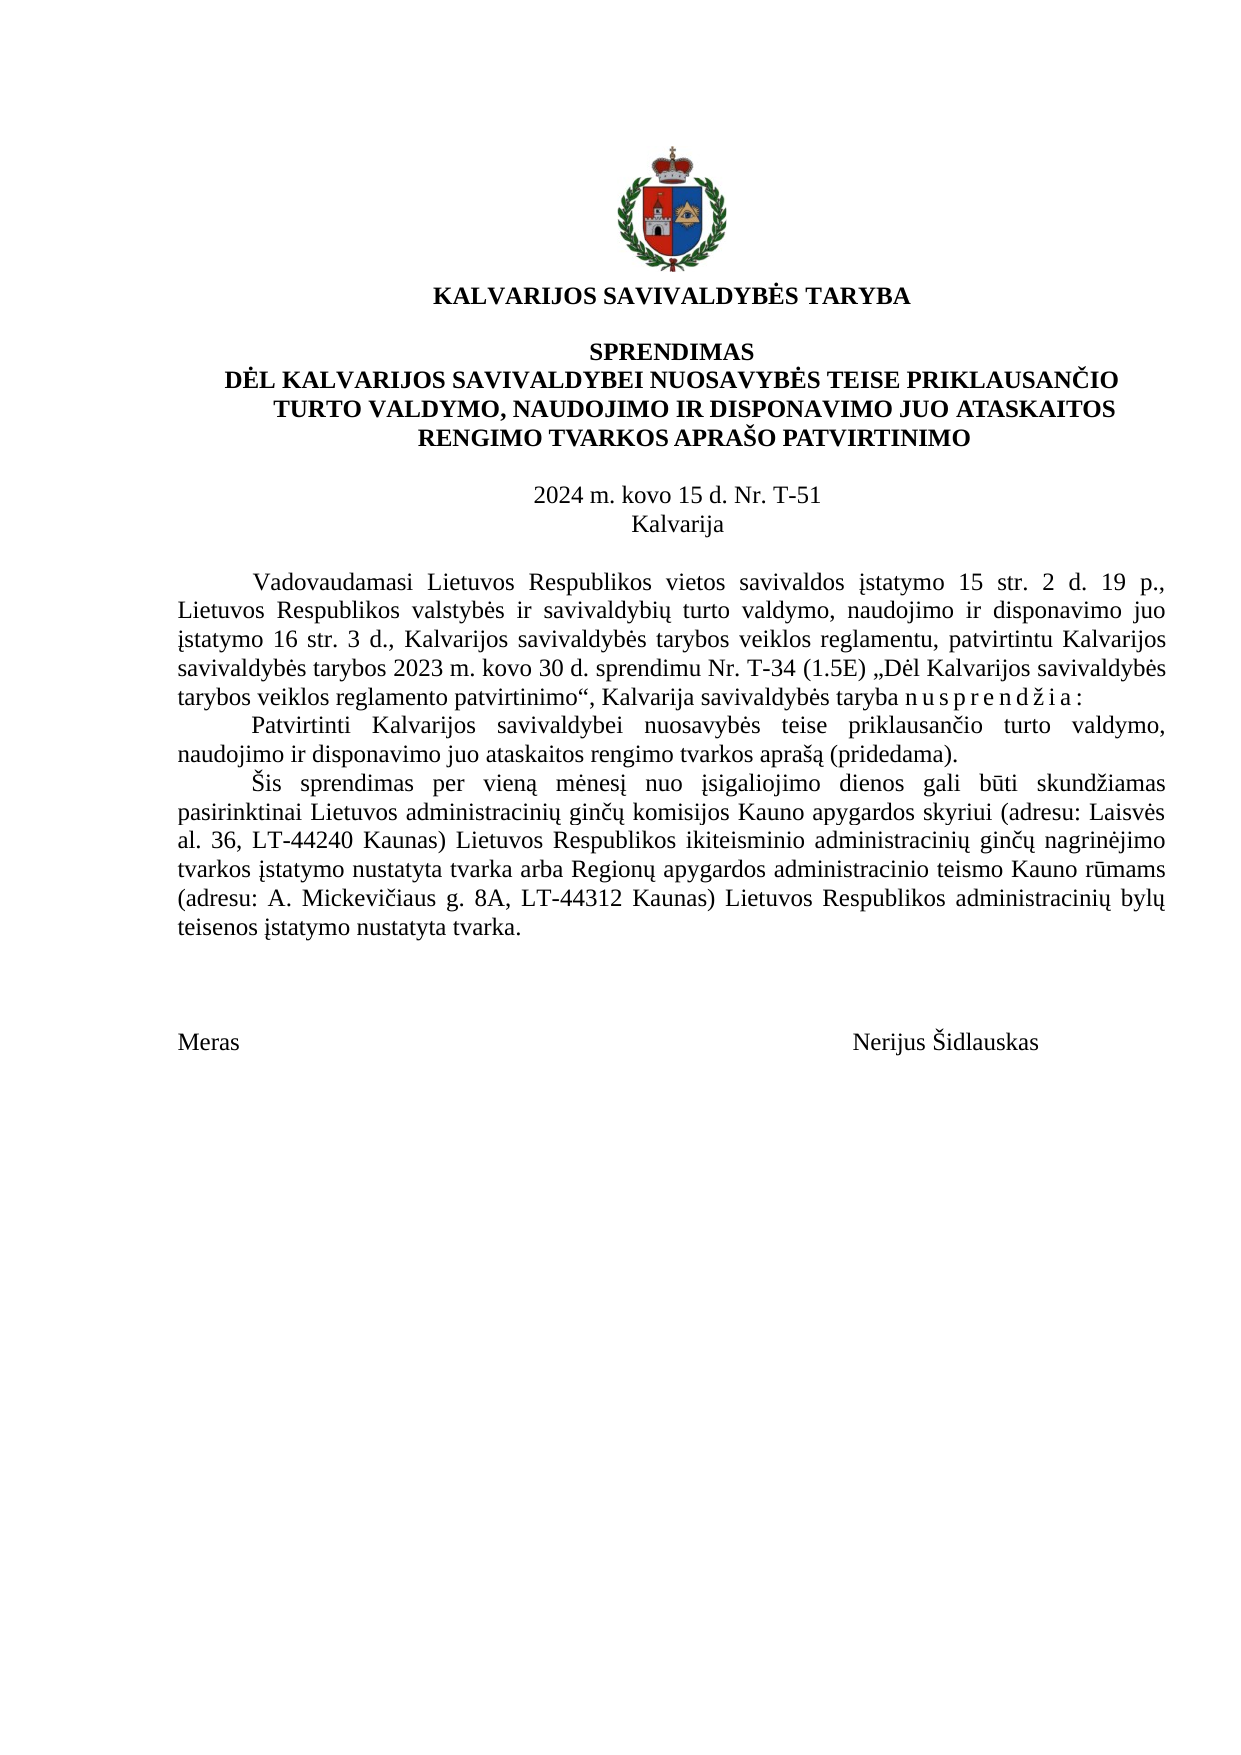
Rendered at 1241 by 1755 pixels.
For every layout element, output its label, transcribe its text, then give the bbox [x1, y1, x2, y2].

text KALVARIJOS SAVIVALDYBĖS TARYBA [177, 281, 1166, 310]
text Patvirtinti Kalvarijos savivaldybei nuosavybės teise priklausančio turto valdymo, naudojimo ir disponavimo juo ataskaitos rengimo tvarkos aprašą (pridedama). [177, 710, 1166, 768]
text SPRENDIMAS [177, 337, 1166, 365]
text Vadovaudamasi Lietuvos Respublikos vietos savivaldos įstatymo 15 str. 2 d. 19 p., Lietuvos Respublikos valstybės ir savivaldybių turto valdymo, naudojimo ir disponavimo juo įstatymo 16 str. 3 d., Kalvarijos savivaldybės tarybos veiklos reglamentu, patvirtintu Kalvarijos savivaldybės tarybos 2023 m. kovo 30 d. sprendimu Nr. T-34 (1.5E) „Dėl Kalvarijos savivaldybės tarybos veiklos reglamento patvirtinimo“, Kalvarija savivaldybės taryba nusprendžia: [177, 567, 1166, 710]
text DĖL KALVARIJOS SAVIVALDYBEI NUOSAVYBĖS TEISE PRIKLAUSANČIO TURTO VALDYMO, NAUDOJIMO IR DISPONAVIMO JUO ATASKAITOS RENGIMO TVARKOS APRAŠO PATVIRTINIMO [177, 365, 1166, 452]
text Meras Nerijus Šidlauskas [177, 1027, 1166, 1055]
text Kalvarija [188, 509, 1166, 538]
text Šis sprendimas per vieną mėnesį nuo įsigaliojimo dienos gali būti skundžiamas pasirinktinai Lietuvos administracinių ginčų komisijos Kauno apygardos skyriui (adresu: Laisvės al. 36, LT-44240 Kaunas) Lietuvos Respublikos ikiteisminio administracinių ginčų nagrinėjimo tvarkos įstatymo nustatyta tvarka arba Regionų apygardos administracinio teismo Kauno rūmams (adresu: A. Mickevičiaus g. 8A, LT-44312 Kaunas) Lietuvos Respublikos administracinių bylų teisenos įstatymo nustatyta tvarka. [177, 768, 1166, 940]
text 2024 m. kovo 15 d. Nr. T-51 [188, 480, 1166, 509]
